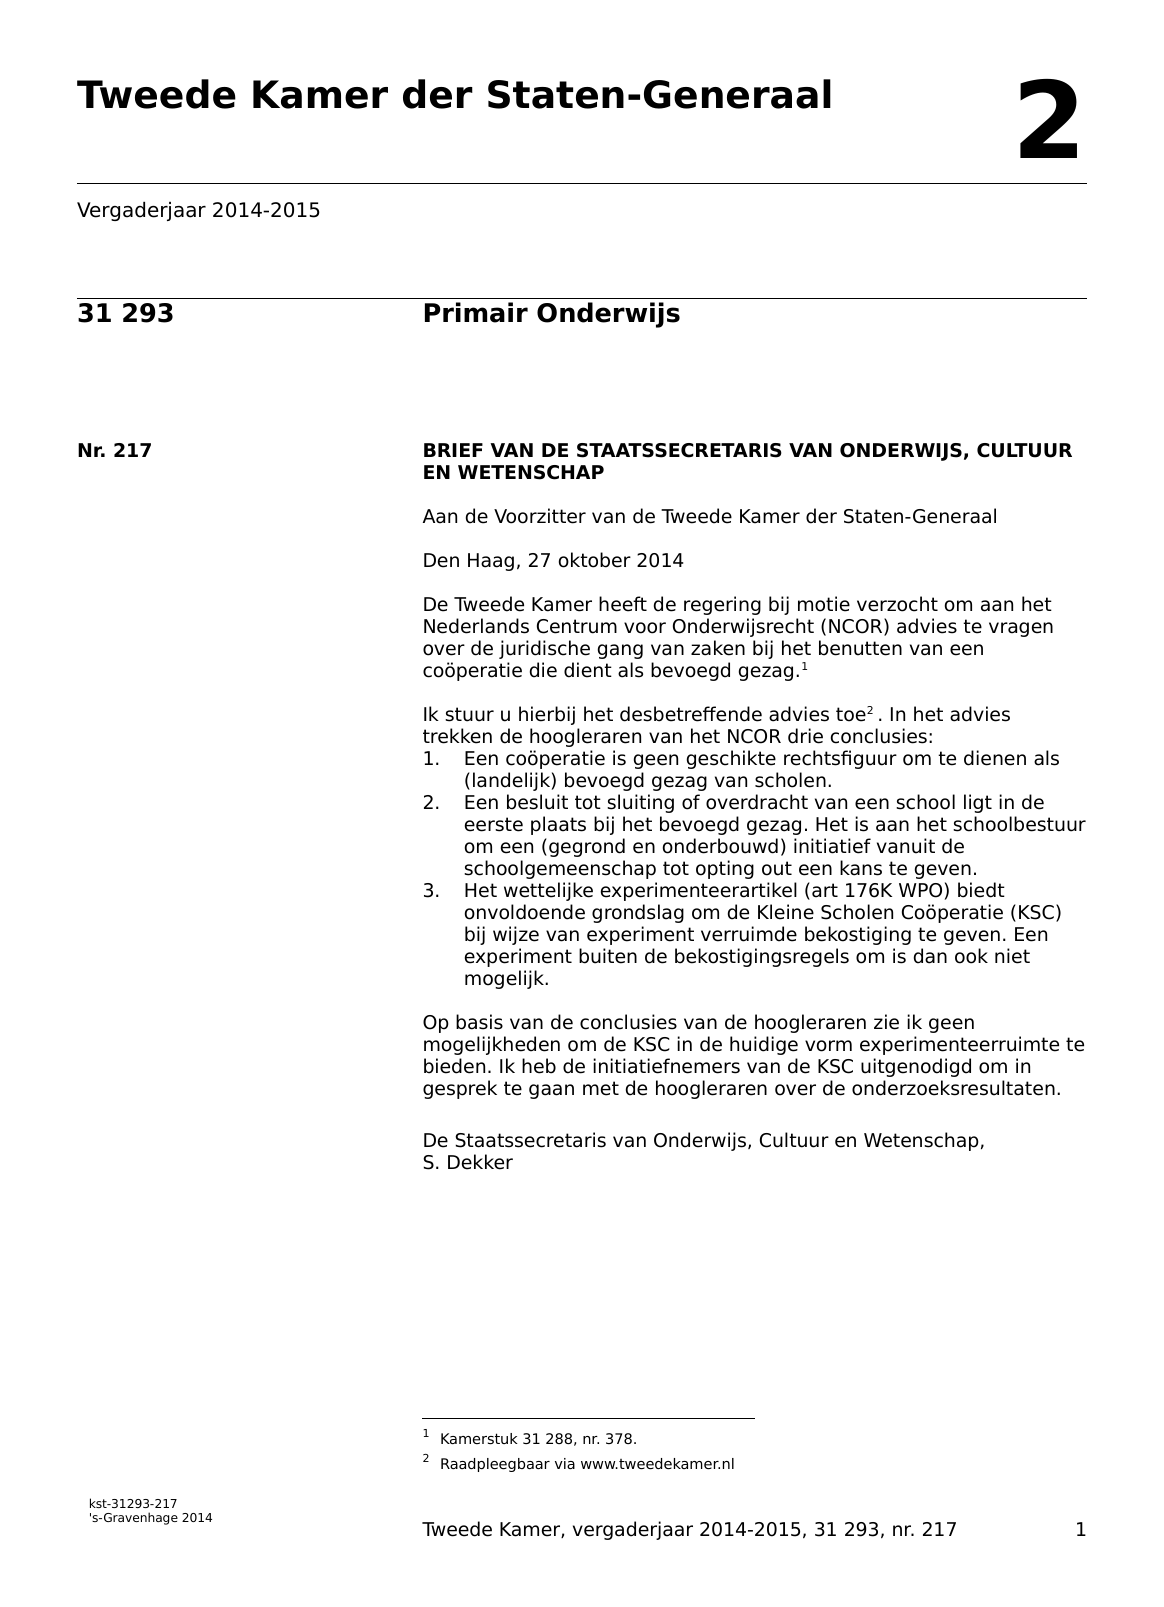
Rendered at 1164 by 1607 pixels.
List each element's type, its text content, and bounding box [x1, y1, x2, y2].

text Kamerstuk 31 288, nr. 378. [422, 1427, 1087, 1449]
text De Tweede Kamer heeft de regering bij motie verzocht om aan het Nederlands Centrum voor Onderwijsrecht (NCOR) advies te vragen over de juridische gang van zaken bij het benutten van een coöperatie die dient als bevoegd gezag. [422, 594, 1087, 682]
text Aan de Voorzitter van de Tweede Kamer der Staten-Generaal [422, 506, 1087, 528]
table_header Tweede Kamer der Staten-Generaal [77, 59, 886, 183]
text De Staatssecretaris van Onderwijs, Cultuur en Wetenschap, S. Dekker [422, 1130, 1087, 1174]
text 's-Gravenhage 2014 [88, 1511, 323, 1525]
text kst-31293-217 [88, 1497, 323, 1511]
text Raadpleegbaar via www.tweedekamer.nl [422, 1452, 1087, 1474]
text 1. Een coöperatie is geen geschikte rechtsfiguur om te dienen als (landelijk) bevoegd gezag van scholen. [422, 748, 1087, 792]
text 3. Het wettelijke experimenteerartikel (art 176K WPO) biedt onvoldoende grondslag om de Kleine Scholen Coöperatie (KSC) bij wijze van experiment verruimde bekostiging te geven. Een experiment buiten de bekostigingsregels om is dan ook niet mogelijk. [422, 880, 1087, 990]
text Op basis van de conclusies van de hoogleraren zie ik geen mogelijkheden om de KSC in de huidige vorm experimenteerruimte te bieden. Ik heb de initiatiefnemers van de KSC uitgenodigd om in gesprek te gaan met de hoogleraren over de onderzoeksresultaten. [422, 1012, 1087, 1100]
table_cell Vergaderjaar 2014-2015 [77, 184, 1087, 298]
subtitle 31 293 Primair Onderwijs [77, 299, 1087, 329]
text 2. Een besluit tot sluiting of overdracht van een school ligt in de eerste plaats bij het bevoegd gezag. Het is aan het schoolbestuur om een (gegrond en onderbouwd) initiatief vanuit de schoolgemeenschap tot opting out een kans te geven. [422, 792, 1087, 880]
text Den Haag, 27 oktober 2014 [422, 550, 1087, 572]
subtitle Nr. 217 BRIEF VAN DE STAATSSECRETARIS VAN ONDERWIJS, CULTUUR EN WETENSCHAP [77, 440, 1087, 484]
text Ik stuur u hierbij het desbetreffende advies toe. In het advies trekken de hoogleraren van het NCOR drie conclusies: [422, 704, 1087, 748]
table_header 2 [886, 59, 1087, 183]
